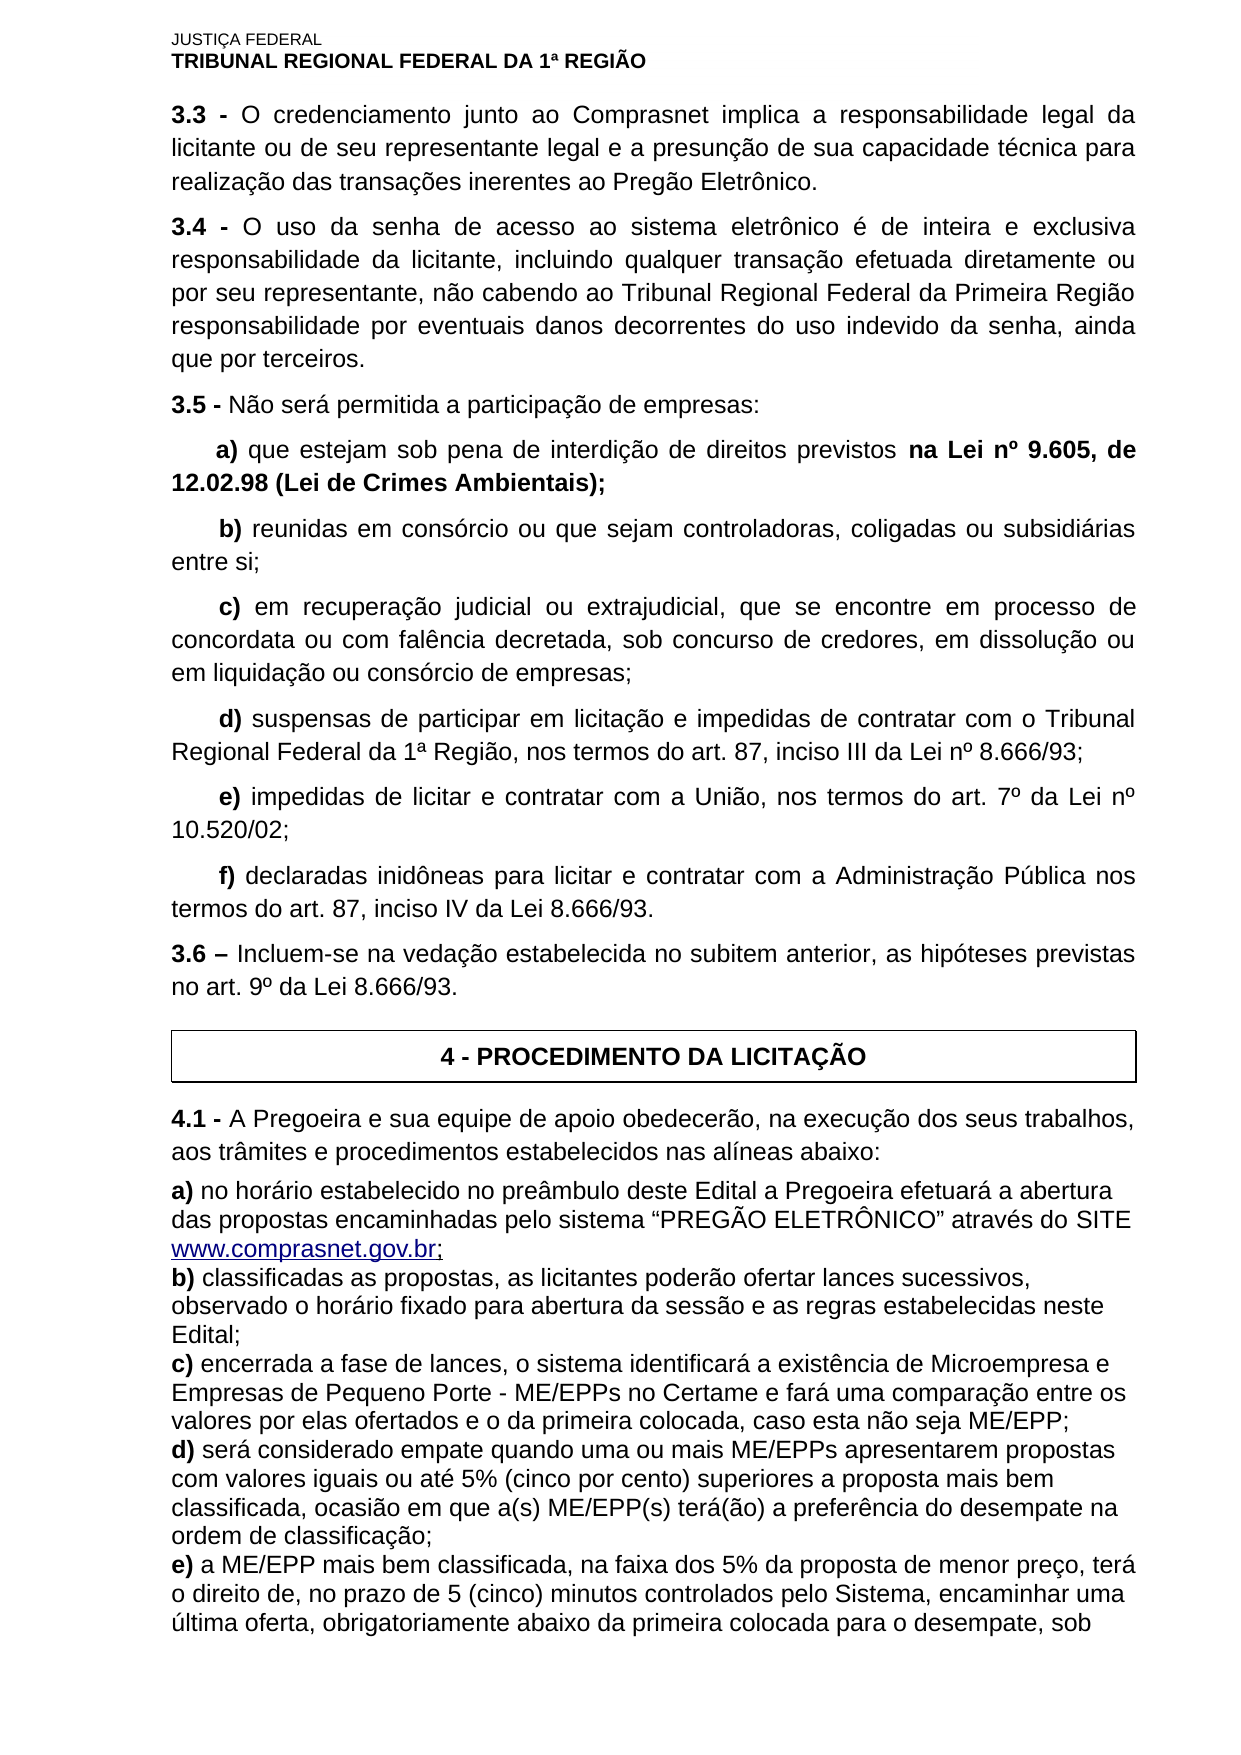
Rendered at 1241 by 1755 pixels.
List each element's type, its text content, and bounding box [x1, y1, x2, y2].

text b) reunidas em consórcio ou que sejam controladoras, coligadas ou subsidiárias entre si; [171, 514, 1137, 575]
text b) classificadas as propostas, as licitantes poderão ofertar lances sucessivos, observado o horário fixado para abertura da sessão e as regras estabelecidas neste Edital; [171, 1263, 1137, 1349]
text 3.3 - O credenciamento junto ao Comprasnet implica a responsabilidade legal da licitante ou de seu representante legal e a presunção de sua capacidade técnica para realização das transações inerentes ao Pregão Eletrônico. [171, 100, 1137, 195]
text a) que estejam sob pena de interdição de direitos previstos na Lei nº 9.605, de 12.02.98 (Lei de Crimes Ambientais); [171, 435, 1137, 497]
text d) suspensas de participar em licitação e impedidas de contratar com o Tribunal Regional Federal da 1ª Região, nos termos do art. 87, inciso III da Lei nº 8.666/93; [171, 704, 1137, 766]
text 3.6 – Incluem-se na vedação estabelecida no subitem anterior, as hipóteses previstas no art. 9º da Lei 8.666/93. [171, 939, 1137, 1001]
text d) será considerado empate quando uma ou mais ME/EPPs apresentarem propostas com valores iguais ou até 5% (cinco por cento) superiores a proposta mais bem classificada, ocasião em que a(s) ME/EPP(s) terá(ão) a preferência do desempate na ordem de classificação; [171, 1435, 1137, 1550]
text 4 - PROCEDIMENTO DA LICITAÇÃO [172, 1031, 1135, 1081]
text e) a ME/EPP mais bem classificada, na faixa dos 5% da proposta de menor preço, terá o direito de, no prazo de 5 (cinco) minutos controlados pelo Sistema, encaminhar uma última oferta, obrigatoriamente abaixo da primeira colocada para o desempate, sob [171, 1550, 1137, 1636]
text e) impedidas de licitar e contratar com a União, nos termos do art. 7º da Lei nº 10.520/02; [171, 782, 1137, 844]
text c) encerrada a fase de lances, o sistema identificará a existência de Microempresa e Empresas de Pequeno Porte - ME/EPPs no Certame e fará uma comparação entre os valores por elas ofertados e o da primeira colocada, caso esta não seja ME/EPP; [171, 1349, 1137, 1435]
text 4.1 - A Pregoeira e sua equipe de apoio obedecerão, na execução dos seus trabalhos, aos trâmites e procedimentos estabelecidos nas alíneas abaixo: [171, 1104, 1137, 1166]
text 3.5 - Não será permitida a participação de empresas: [171, 389, 1137, 418]
text c) em recuperação judicial ou extrajudicial, que se encontre em processo de concordata ou com falência decretada, sob concurso de credores, em dissolução ou em liquidação ou consórcio de empresas; [171, 592, 1137, 687]
text f) declaradas inidôneas para licitar e contratar com a Administração Pública nos termos do art. 87, inciso IV da Lei 8.666/93. [171, 861, 1137, 923]
text 3.4 - O uso da senha de acesso ao sistema eletrônico é de inteira e exclusiva responsabilidade da licitante, incluindo qualquer transação efetuada diretamente ou por seu representante, não cabendo ao Tribunal Regional Federal da Primeira Região responsabilidade por eventuais danos decorrentes do uso indevido da senha, ainda que por terceiros. [171, 212, 1137, 373]
text a) no horário estabelecido no preâmbulo deste Edital a Pregoeira efetuará a abertura das propostas encaminhadas pelo sistema “PREGÃO ELETRÔNICO” através do site www.comprasnet.gov.br; [171, 1176, 1137, 1263]
